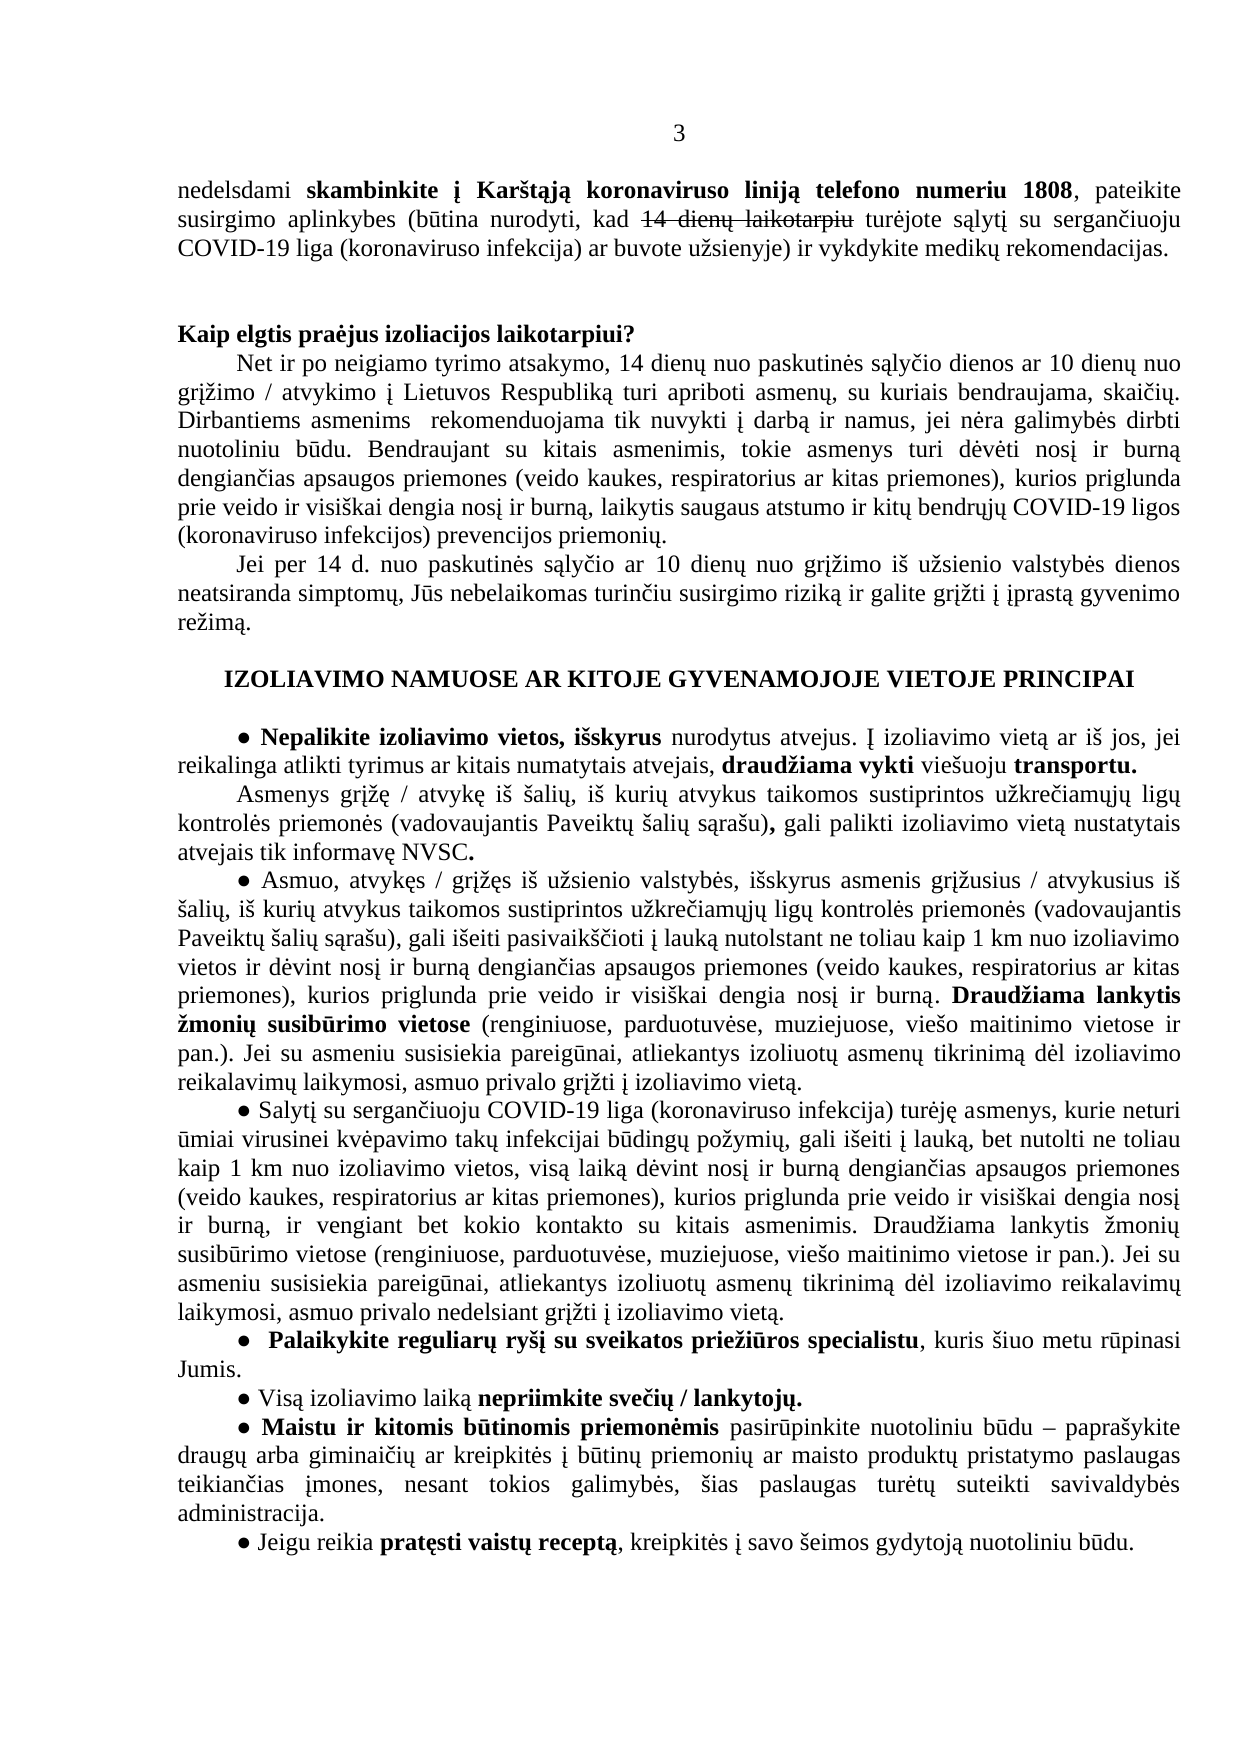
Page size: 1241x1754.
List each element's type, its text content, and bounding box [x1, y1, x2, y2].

text ● Salytį su sergančiuoju COVID-19 liga (koronaviruso infekcija) turėję asmenys, kurie neturi ūmiai virusinei kvėpavimo takų infekcijai būdingų požymių, gali išeiti į lauką, bet nutolti ne toliau kaip 1 km nuo izoliavimo vietos, visą laiką dėvint nosį ir burną dengiančias apsaugos priemones (veido kaukes, respiratorius ar kitas priemones), kurios priglunda prie veido ir visiškai dengia nosį ir burną, ir vengiant bet kokio kontakto su kitais asmenimis. Draudžiama lankytis žmonių susibūrimo vietose (renginiuose, parduotuvėse, muziejuose, viešo maitinimo vietose ir pan.). Jei su asmeniu susisiekia pareigūnai, atliekantys izoliuotų asmenų tikrinimą dėl izoliavimo reikalavimų laikymosi, asmuo privalo nedelsiant grįžti į izoliavimo vietą. [177, 1096, 1181, 1326]
text Asmenys grįžę / atvykę iš šalių, iš kurių atvykus taikomos sustiprintos užkrečiamųjų ligų kontrolės priemonės (vadovaujantis Paveiktų šalių sąrašu), gali palikti izoliavimo vietą nustatytais atvejais tik informavę NVSC. [177, 779, 1181, 866]
text ● Maistu ir kitomis būtinomis priemonėmis pasirūpinkite nuotoliniu būdu – paprašykite draugų arba giminaičių ar kreipkitės į būtinų priemonių ar maisto produktų pristatymo paslaugas teikiančias įmones, nesant tokios galimybės, šias paslaugas turėtų suteikti savivaldybės administracija. [177, 1412, 1181, 1527]
text izoliavimo namuose ar kitoje gyvenamojoje vietoje PRINCIPAI [177, 664, 1181, 693]
text Kaip elgtis praėjus izoliacijos laikotarpiui? [177, 319, 1181, 348]
text ● Nepalikite izoliavimo vietos, išskyrus nurodytus atvejus. Į izoliavimo vietą ar iš jos, jei reikalinga atlikti tyrimus ar kitais numatytais atvejais, draudžiama vykti viešuoju transportu. [177, 722, 1181, 779]
text Jei per 14 d. nuo paskutinės sąlyčio ar 10 dienų nuo grįžimo iš užsienio valstybės dienos neatsiranda simptomų, Jūs nebelaikomas turinčiu susirgimo riziką ir galite grįžti į įprastą gyvenimo režimą. [177, 549, 1181, 636]
text ● Jeigu reikia pratęsti vaistų receptą, kreipkitės į savo šeimos gydytoją nuotoliniu būdu. [236, 1527, 1181, 1556]
text nedelsdami skambinkite į Karštąją koronaviruso liniją telefono numeriu 1808, pateikite susirgimo aplinkybes (būtina nurodyti, kad 14 dienų laikotarpiu turėjote sąlytį su sergančiuoju COVID-19 liga (koronaviruso infekcija) ar buvote užsienyje) ir vykdykite medikų rekomendacijas. [177, 176, 1181, 262]
text ● Visą izoliavimo laiką nepriimkite svečių / lankytojų. [177, 1383, 1181, 1412]
text Net ir po neigiamo tyrimo atsakymo, 14 dienų nuo paskutinės sąlyčio dienos ar 10 dienų nuo grįžimo / atvykimo į Lietuvos Respubliką turi apriboti asmenų, su kuriais bendraujama, skaičių. Dirbantiems asmenims rekomenduojama tik nuvykti į darbą ir namus, jei nėra galimybės dirbti nuotoliniu būdu. Bendraujant su kitais asmenimis, tokie asmenys turi dėvėti nosį ir burną dengiančias apsaugos priemones (veido kaukes, respiratorius ar kitas priemones), kurios priglunda prie veido ir visiškai dengia nosį ir burną, laikytis saugaus atstumo ir kitų bendrųjų COVID-19 ligos (koronaviruso infekcijos) prevencijos priemonių. [177, 348, 1181, 549]
text ● Asmuo, atvykęs / grįžęs iš užsienio valstybės, išskyrus asmenis grįžusius / atvykusius iš šalių, iš kurių atvykus taikomos sustiprintos užkrečiamųjų ligų kontrolės priemonės (vadovaujantis Paveiktų šalių sąrašu), gali išeiti pasivaikščioti į lauką nutolstant ne toliau kaip 1 km nuo izoliavimo vietos ir dėvint nosį ir burną dengiančias apsaugos priemones (veido kaukes, respiratorius ar kitas priemones), kurios priglunda prie veido ir visiškai dengia nosį ir burną. Draudžiama lankytis žmonių susibūrimo vietose (renginiuose, parduotuvėse, muziejuose, viešo maitinimo vietose ir pan.). Jei su asmeniu susisiekia pareigūnai, atliekantys izoliuotų asmenų tikrinimą dėl izoliavimo reikalavimų laikymosi, asmuo privalo grįžti į izoliavimo vietą. [177, 866, 1181, 1096]
text ● Palaikykite reguliarų ryšį su sveikatos priežiūros specialistu, kuris šiuo metu rūpinasi Jumis. [177, 1326, 1181, 1383]
